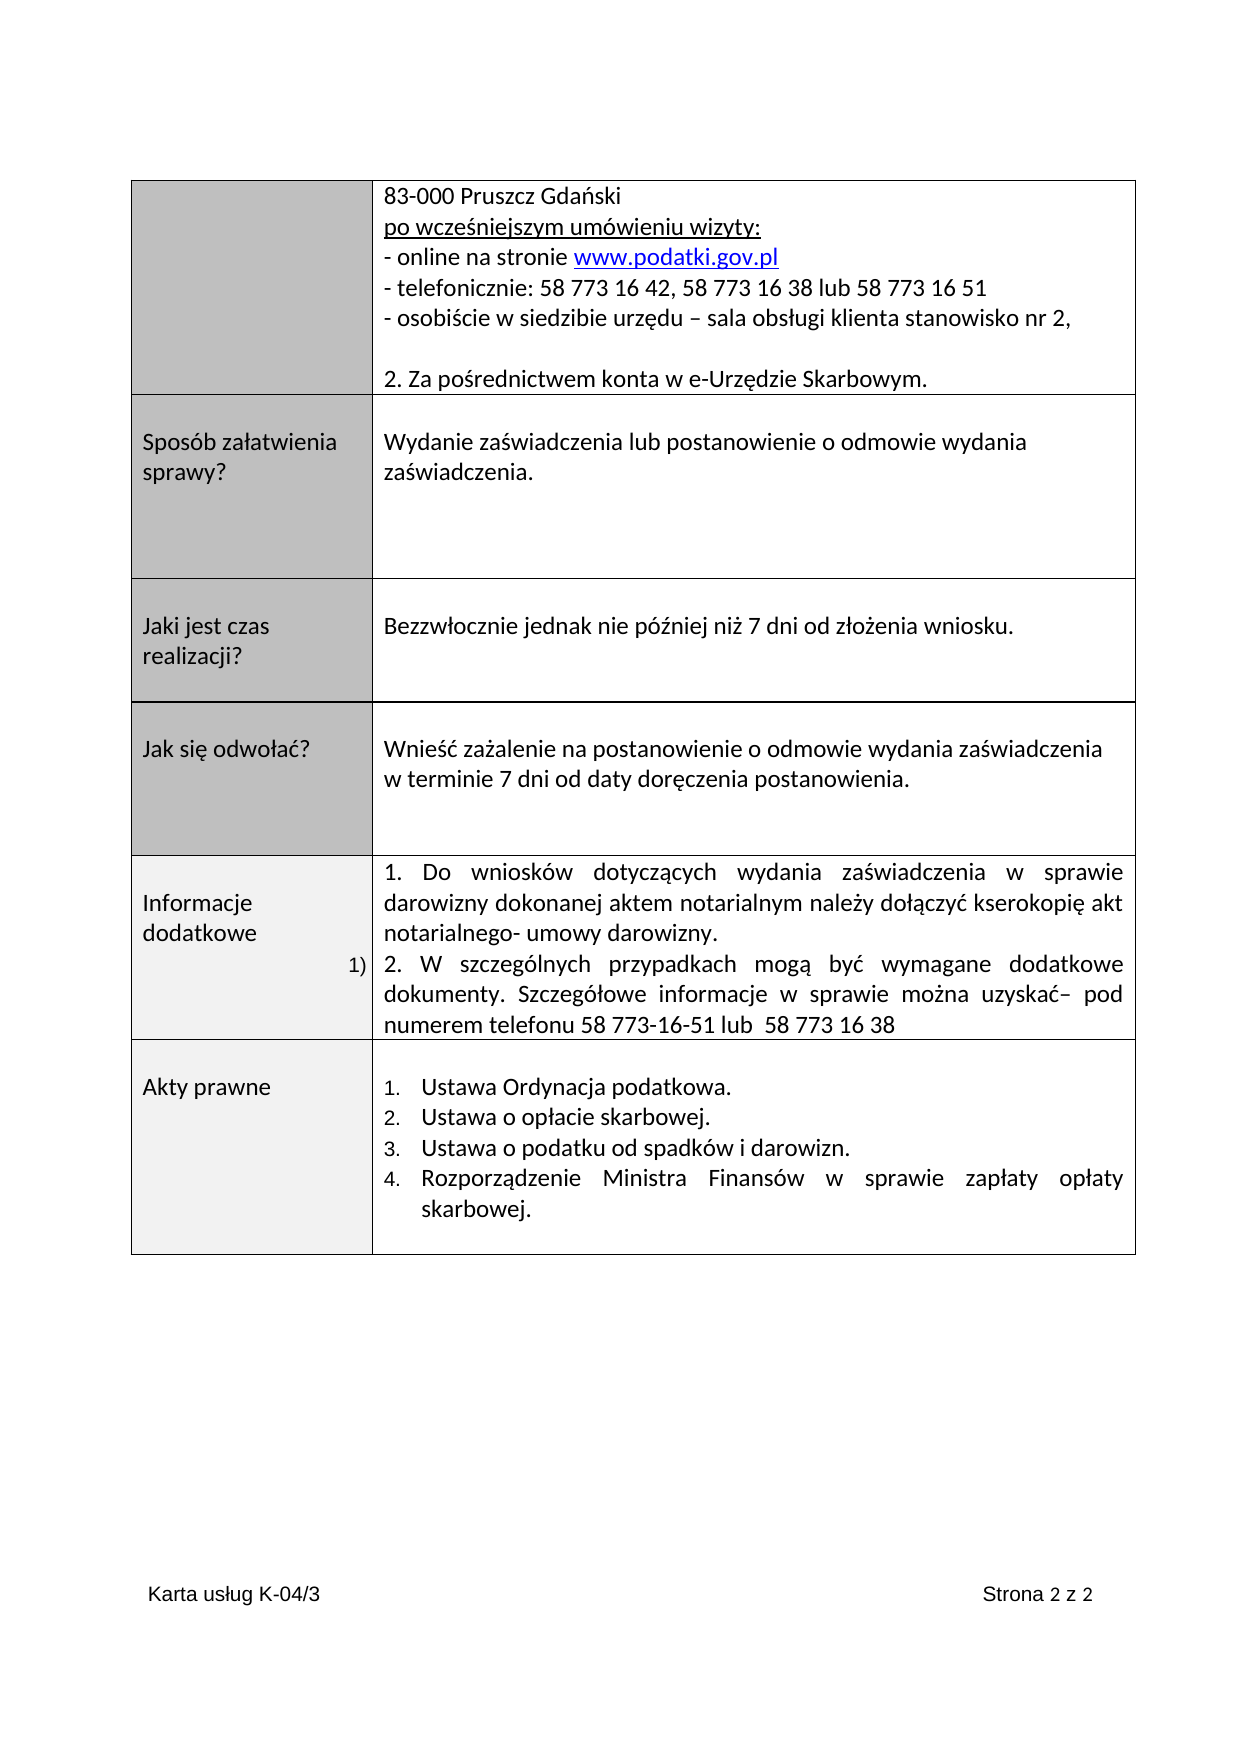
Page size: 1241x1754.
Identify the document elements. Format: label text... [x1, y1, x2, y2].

table_cell Jaki jest czas realizacji? [132, 579, 372, 701]
table_cell Akty prawne [132, 1040, 372, 1254]
table_cell Wydanie zaświadczenia lub postanowienie o odmowie wydania zaświadczenia. [373, 395, 1135, 578]
table_cell Informacje dodatkowe [132, 856, 372, 1039]
table_cell Sposób załatwienia sprawy? [132, 395, 372, 578]
table_cell Jak się odwołać? [132, 703, 372, 855]
table_cell Bezzwłocznie jednak nie później niż 7 dni od złożenia wniosku. [373, 579, 1135, 701]
table_cell 1. Do wniosków dotyczących wydania zaświadczenia w sprawie darowizny dokonanej aktem notarialnym należy dołączyć kserokopię akt notarialnego- umowy darowizny. 2. W szczególnych przypadkach mogą być wymagane dodatkowe dokumenty. Szczegółowe informacje w sprawie można uzyskać– pod numerem telefonu 58 773-16-51 lub 58 773 16 38 [373, 856, 1135, 1039]
table_cell [132, 181, 372, 394]
table_cell Ustawa Ordynacja podatkowa. Ustawa o opłacie skarbowej. Ustawa o podatku od spadków i darowizn. Rozporządzenie Ministra Finansów w sprawie zapłaty opłaty skarbowej. [373, 1040, 1135, 1254]
table_cell 83-000 Pruszcz Gdański po wcześniejszym umówieniu wizyty: - online na stronie www.podatki.gov.pl - telefonicznie: 58 773 16 42, 58 773 16 38 lub 58 773 16 51 - osobiście w siedzibie urzędu – sala obsługi klienta stanowisko nr 2, 2. Za pośrednictwem konta w e-Urzędzie Skarbowym. [373, 181, 1135, 394]
table_cell Wnieść zażalenie na postanowienie o odmowie wydania zaświadczenia w terminie 7 dni od daty doręczenia postanowienia. [373, 703, 1135, 855]
